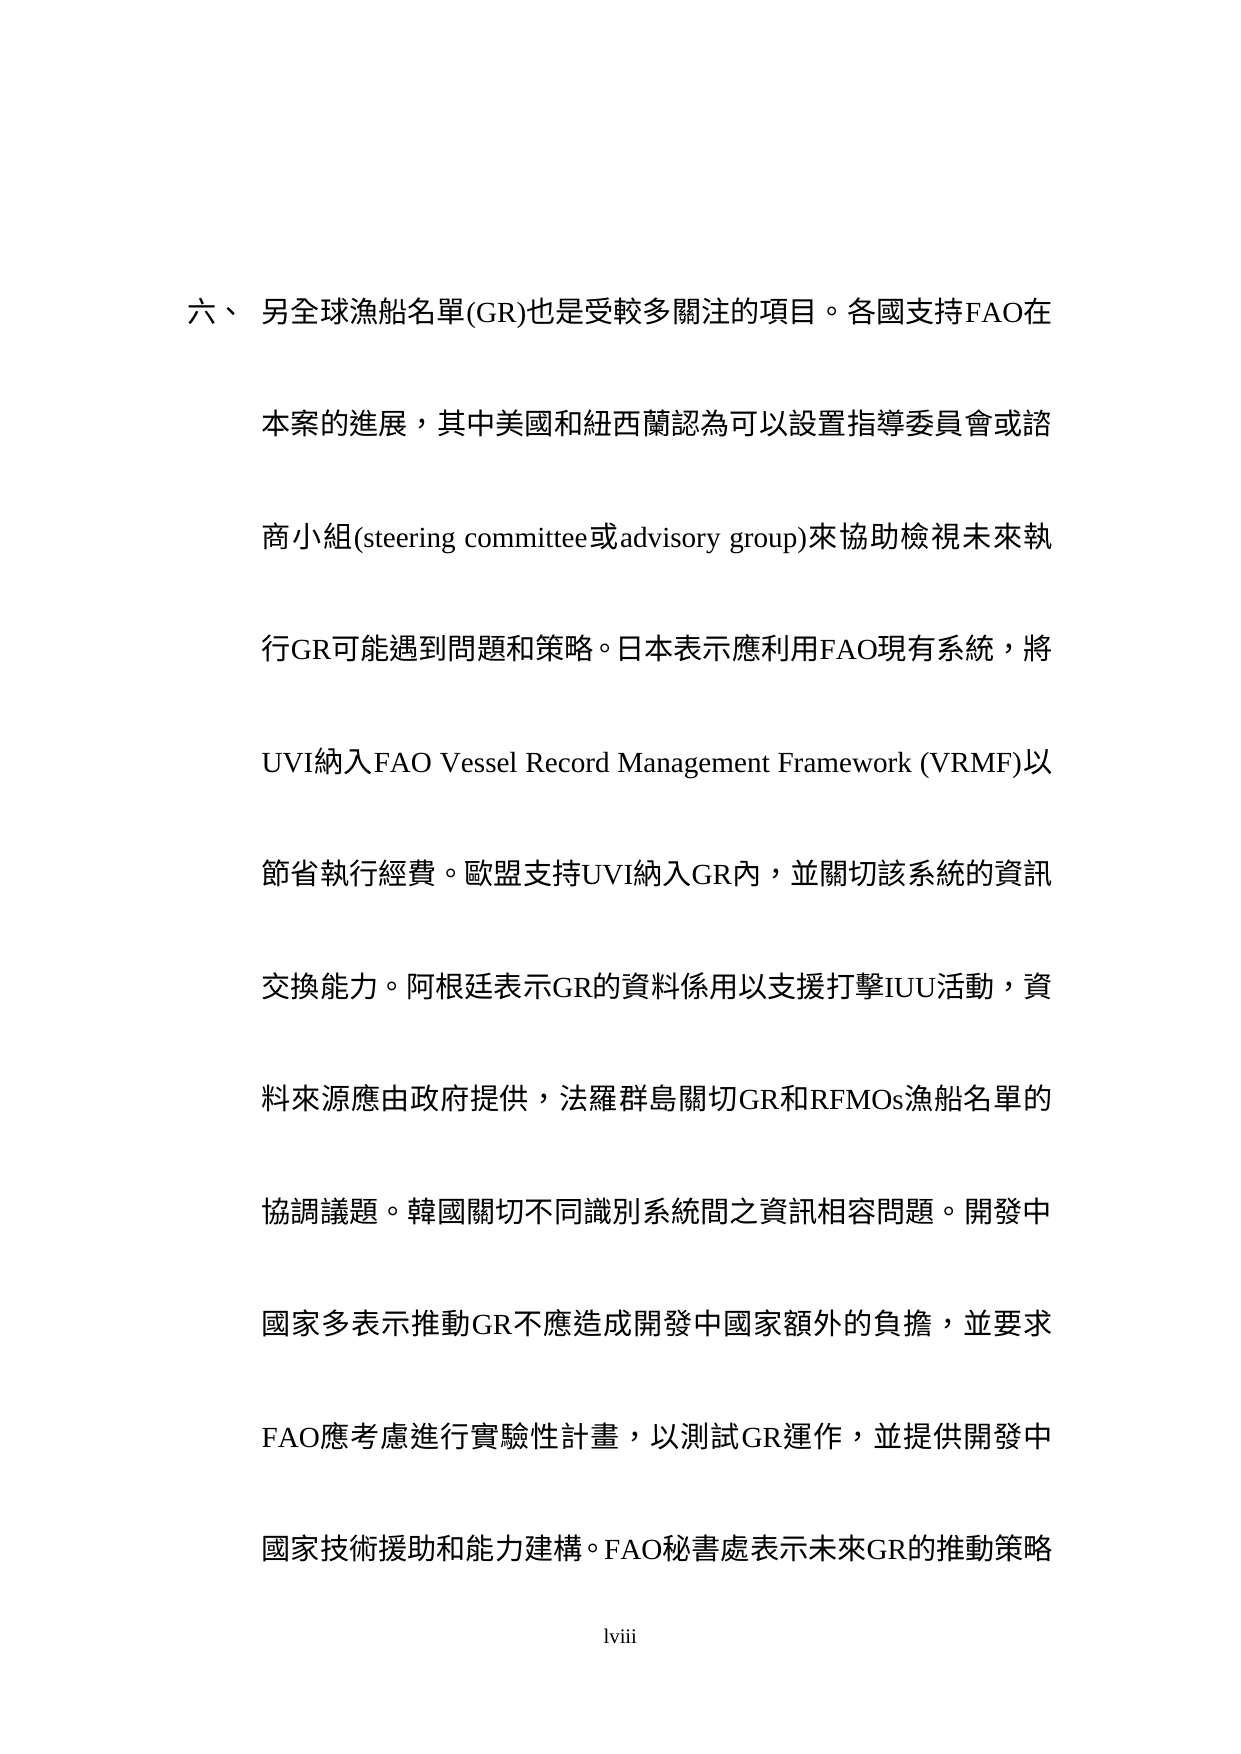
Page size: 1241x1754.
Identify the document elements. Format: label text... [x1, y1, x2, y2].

list 另全球漁船名單(GR)也是受較多關注的項目。各國支持FAO在本案的進展，其中美國和紐西蘭認為可以設置指導委員會或諮商小組(steering committee或advisory group)來協助檢視未來執行GR可能遇到問題和策略。日本表示應利用FAO現有系統，將UVI納入FAO Vessel Record Management Framework (VRMF)以節省執行經費。歐盟支持UVI納入GR內，並關切該系統的資訊交換能力。阿根廷表示GR的資料係用以支援打擊IUU活動，資料來源應由政府提供，法羅群島關切GR和RFMOs漁船名單的協調議題。韓國關切不同識別系統間之資訊相容問題。開發中國家多表示推動GR不應造成開發中國家額外的負擔，並要求FAO應考慮進行實驗性計畫，以測試GR運作，並提供開發中國家技術援助和能力建構。FAO秘書處表示未來GR的推動策略 [187, 272, 1053, 1584]
